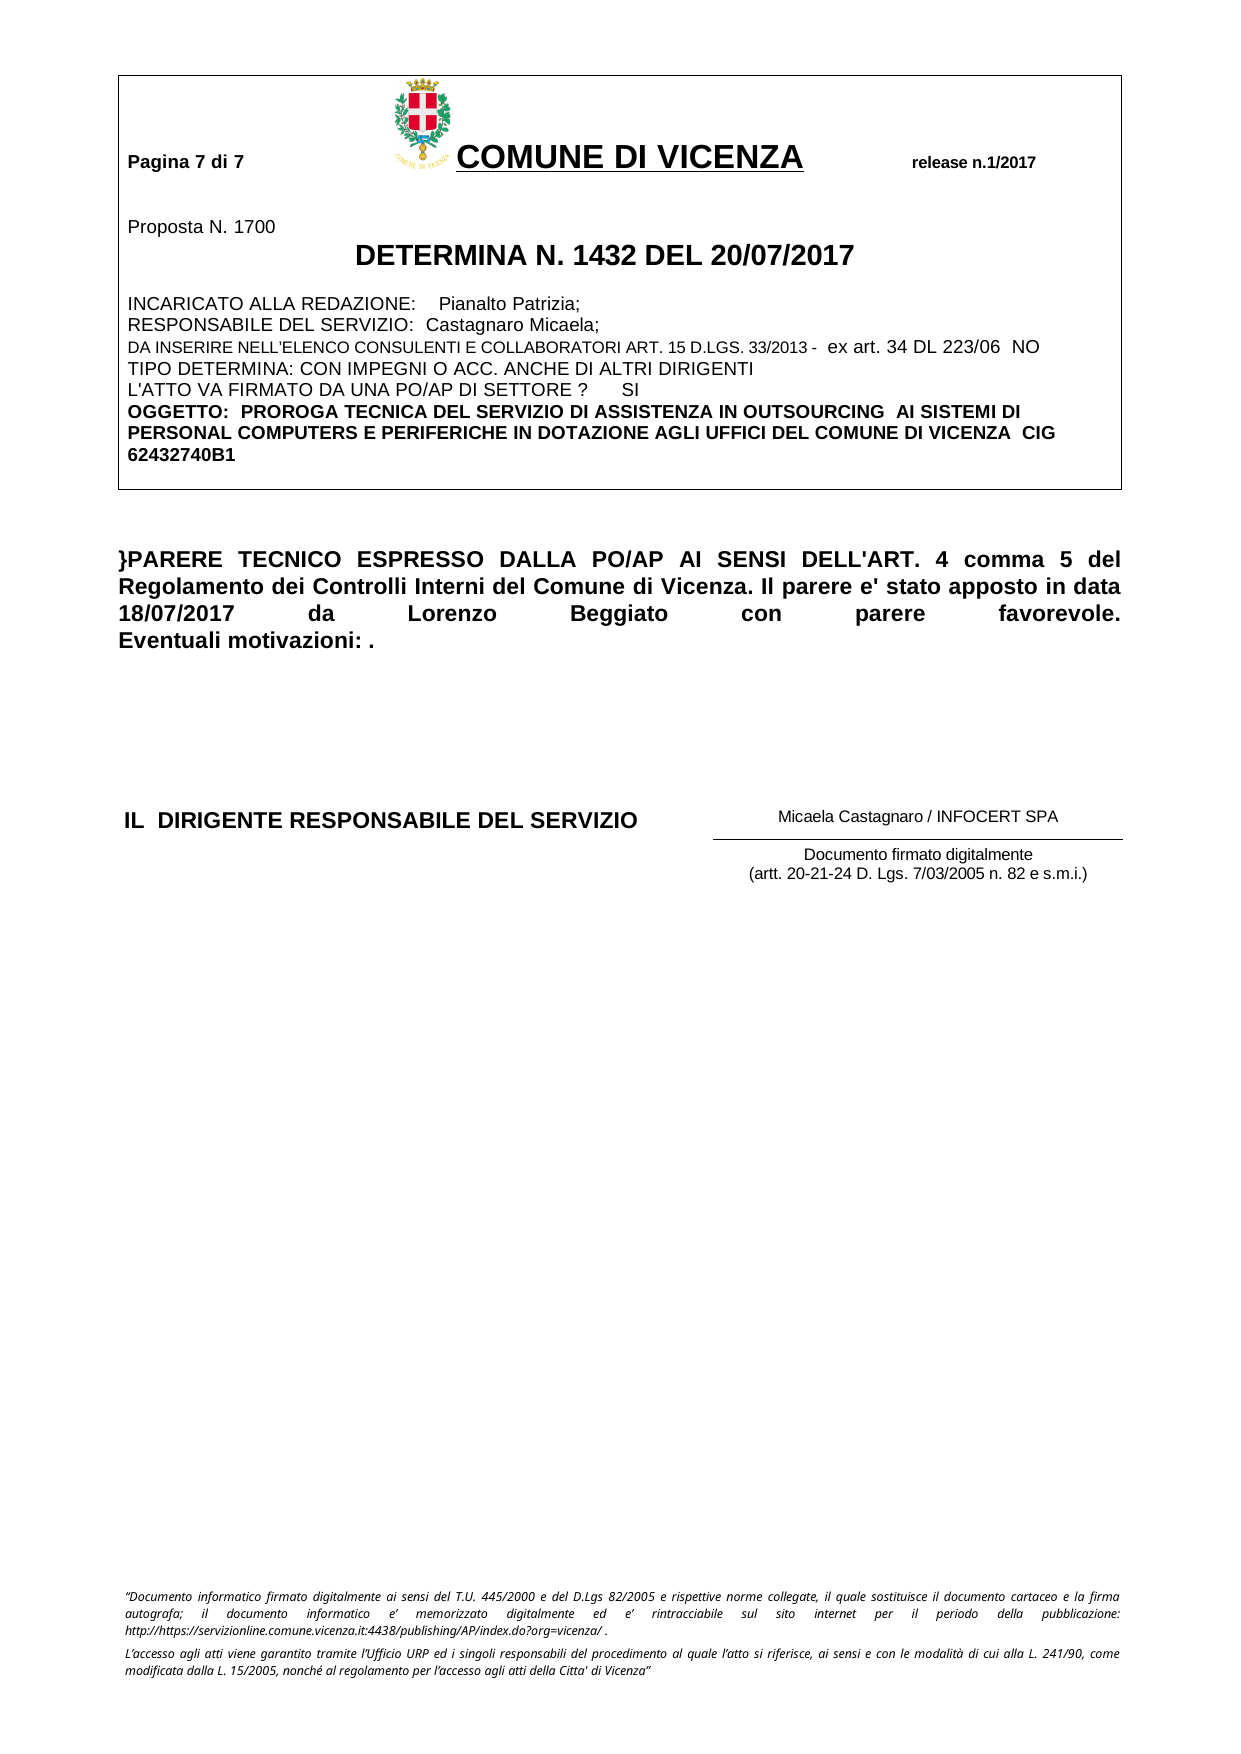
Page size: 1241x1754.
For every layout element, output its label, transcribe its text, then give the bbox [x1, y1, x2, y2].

text }PARERE TECNICO ESPRESSO DALLA PO/AP AI SENSI DELL'ART. 4 comma 5 del Regolamento dei Controlli Interni del Comune di Vicenza. Il parere e' stato apposto in data 18/07/2017 da Lorenzo Beggiato con parere favorevole. Eventuali motivazioni: . [118, 546, 1122, 654]
table_cell Micaela Castagnaro / INFOCERT SPA [713, 801, 1123, 839]
table_cell [118, 839, 713, 889]
table_header [118, 654, 713, 801]
table_header [713, 654, 1123, 801]
table_cell IL DIRIGENTE RESPONSABILE DEL SERVIZIO [118, 801, 713, 839]
table_cell Documento firmato digitalmente (artt. 20-21-24 D. Lgs. 7/03/2005 n. 82 e s.m.i.) [713, 840, 1123, 889]
picture [394, 78, 451, 169]
